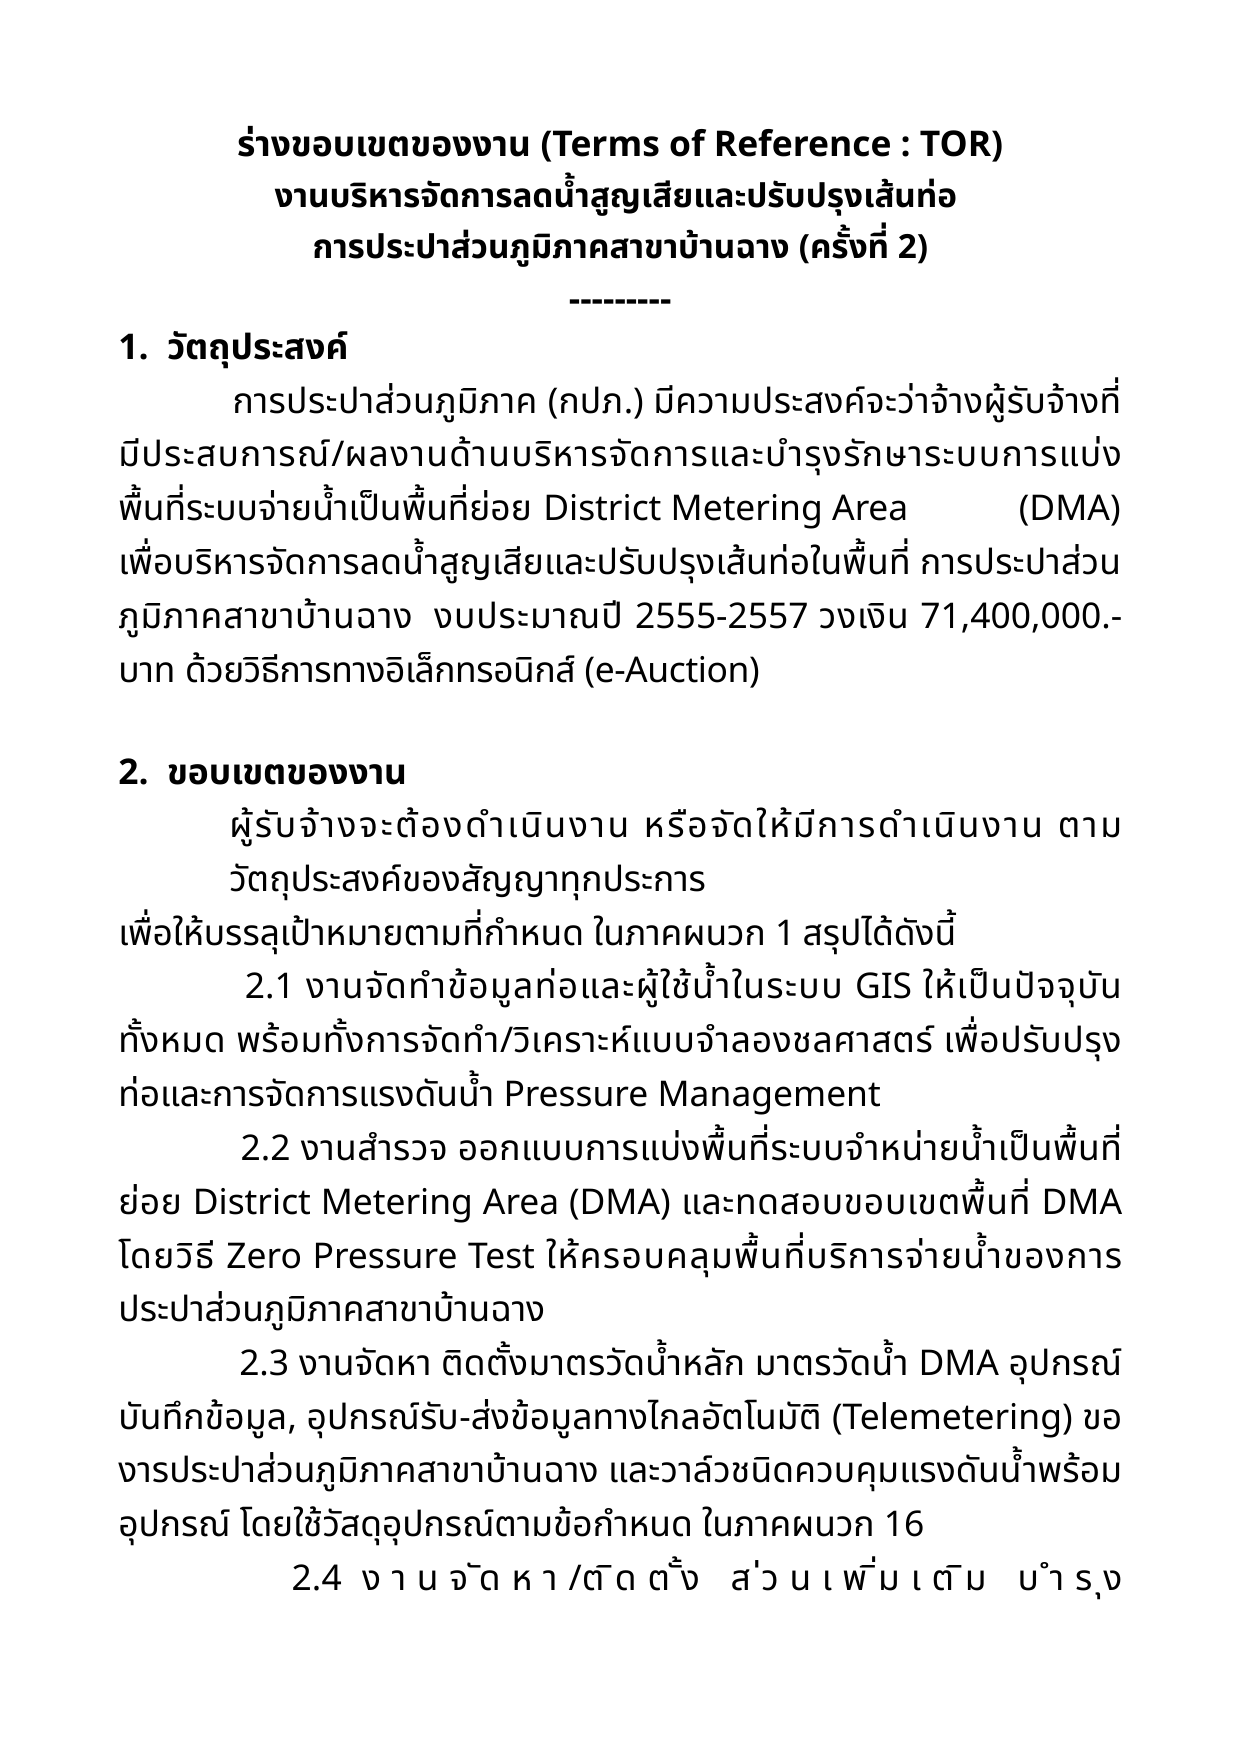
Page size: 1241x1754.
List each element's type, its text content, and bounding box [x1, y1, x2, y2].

list เพื่อให้บรรลุเป้าหมายตามที่กำหนด ในภาคผนวก 1สรุปได้ดังนี้ [118, 907, 1122, 961]
text --------- [118, 273, 1122, 321]
text การประปาส่วนภูมิภาค (กปภ.) มีความประสงค์จะว่าจ้างผู้รับจ้างที่มีประสบการณ์/ผลงานด้านบริหารจัดการและบำรุงรักษาระบบการแบ่งพื้นที่ระบบจ่ายน้ำเป็นพื้นที่ย่อย District Metering Area (DMA) เพื่อบริหารจัดการลดน้ำสูญเสียและปรับปรุงเส้นท่อในพื้นที่ การประปาส่วนภูมิภาคสาขาบ้านฉาง งบประมาณปี 2555-2557 วงเงิน 71,400,000.- บาท ด้วยวิธีการทางอิเล็กทรอนิกส์ (e-Auction) [118, 375, 1122, 698]
list ผู้รับจ้างจะต้องดำเนินงาน หรือจัดให้มีการดำเนินงาน ตามวัตถุประสงค์ของสัญญาทุกประการ [192, 800, 1122, 907]
text 2.1 งานจัดทำข้อมูลท่อและผู้ใช้น้ำในระบบ GIS ให้เป็นปัจจุบันทั้งหมด พร้อมทั้งการจัดทำ/วิเคราะห์แบบจำลองชลศาสตร์ เพื่อปรับปรุงท่อและการจัดการแรงดันน้ำ Pressure Management [118, 961, 1122, 1122]
text 1. วัตถุประสงค์ [118, 321, 1122, 375]
text 2.3 งานจัดหา ติดตั้งมาตรวัดน้ำหลัก มาตรวัดน้ำ DMA อุปกรณ์บันทึกข้อมูล, อุปกรณ์รับ-ส่งข้อมูลทางไกลอัตโนมัติ (Telemetering) ของารประปาส่วนภูมิภาคสาขาบ้านฉาง และวาล์วชนิดควบคุมแรงดันน้ำพร้อมอุปกรณ์ โดยใช้วัสดุอุปกรณ์ตามข้อกำหนด ในภาคผนวก 16 [118, 1338, 1122, 1553]
text 2.4 งานจัดหา/ติดตั้ง ส่วนเพิ่มเติม บำรุง [118, 1553, 1122, 1607]
text การประปาส่วนภูมิภาคสาขาบ้านฉาง (ครั้งที่ 2) [118, 222, 1122, 273]
text งานบริหารจัดการลดน้ำสูญเสียและปรับปรุงเส้นท่อ [118, 172, 1122, 222]
text ร่างขอบเขตของงาน (Terms of Reference : TOR) [118, 118, 1122, 172]
text 2.2 งานสำรวจ ออกแบบการแบ่งพื้นที่ระบบจำหน่ายน้ำเป็นพื้นที่ย่อย District Metering Area (DMA) และทดสอบขอบเขตพื้นที่ DMA โดยวิธี Zero Pressure Test ให้ครอบคลุมพื้นที่บริการจ่ายน้ำของการประปาส่วนภูมิภาคสาขาบ้านฉาง [118, 1122, 1122, 1338]
text 2. ขอบเขตของงาน [118, 746, 1122, 800]
